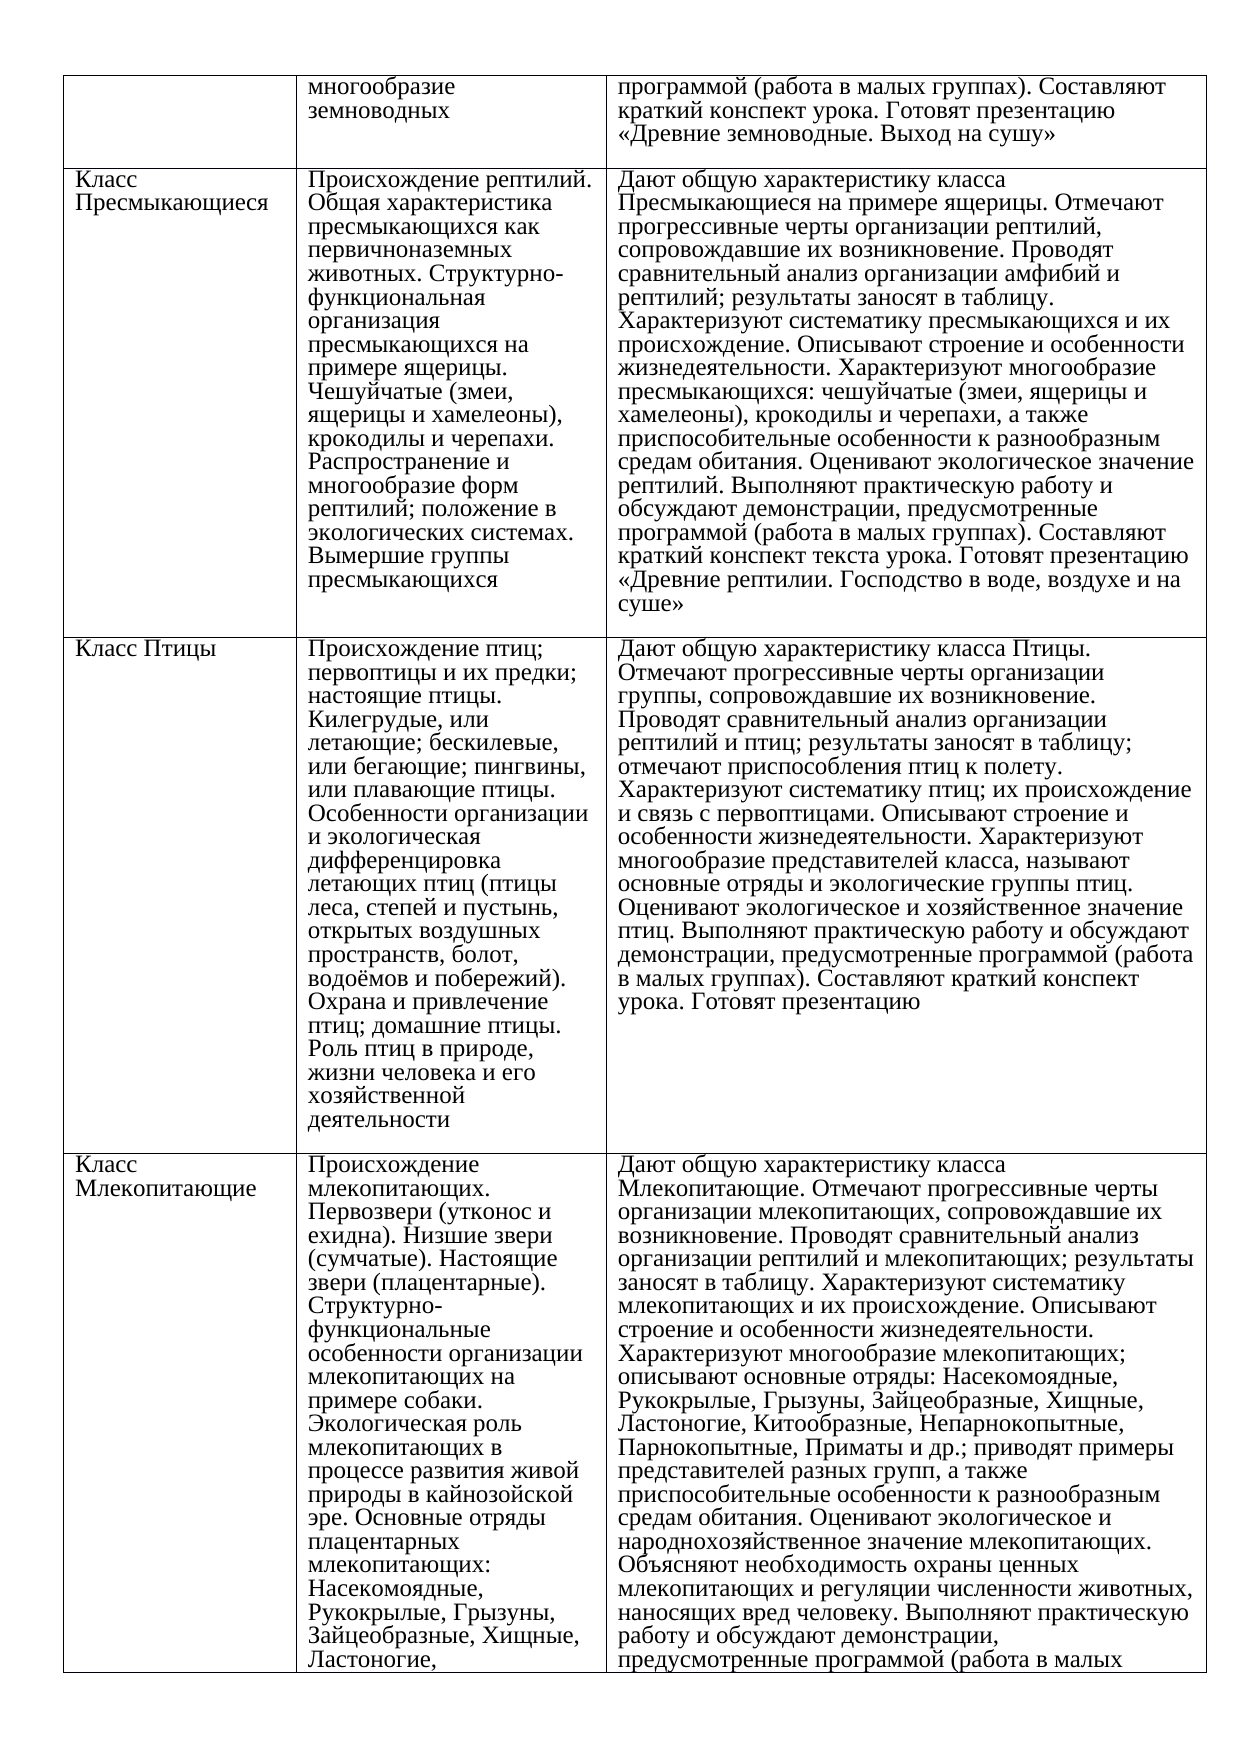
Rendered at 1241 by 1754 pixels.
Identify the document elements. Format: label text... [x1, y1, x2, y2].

table_cell Происхождение рептилий. Общая характеристика пресмыкающихся как первичноназемных животных. Структурно-функциональная организация пресмыкающихся на примере ящерицы. Чешуйчатые (змеи, ящерицы и хамелеоны), крокодилы и черепахи. Распространение и многообразие форм рептилий; положение в экологических системах. Вымершие группы пресмыкающихся [297, 169, 606, 637]
table_cell Происхождение млекопитающих. Первозвери (утконос и ехидна). Низшие звери (сумчатые). Настоящие звери (плацентарные). Структурно-функциональные особенности организации млекопитающих на примере собаки. Экологическая роль млекопитающих в процессе развития живой природы в кайнозойской эре. Основные отряды плацентарных млекопитающих: Насекомоядные, Рукокрылые, Грызуны, Зайцеобразные, Хищные, Ластоногие, [297, 1154, 606, 1672]
table_cell программой (работа в малых группах). Составляют краткий конспект урока. Готовят презентацию «Древние земноводные. Выход на сушу» [607, 76, 1206, 167]
table_cell Дают общую характеристику класса Млекопитающие. Отмечают прогрессивные черты организации млекопитающих, сопровождавшие их возникновение. Проводят сравнительный анализ организации рептилий и млекопитающих; результаты заносят в таблицу. Характеризуют систематику млекопитающих и их происхождение. Описывают строение и особенности жизнедеятельности. Характеризуют многообразие млекопитающих; описывают основные отряды: Насекомоядные, Рукокрылые, Грызуны, Зайцеобразные, Хищные, Ластоногие, Китообразные, Непарнокопытные, Парнокопытные, Приматы и др.; приводят примеры представителей разных групп, а также приспособительные особенности к разнообразным средам обитания. Оценивают экологическое и народнохозяйственное значение млекопитающих. Объясняют необходимость охраны ценных млекопитающих и регуляции численности животных, наносящих вред человеку. Выполняют практическую работу и обсуждают демонстрации, предусмотренные программой (работа в малых [607, 1154, 1206, 1672]
table_cell Класс Птицы [64, 638, 296, 1153]
table_cell Класс Млекопитающие [64, 1154, 296, 1672]
table_cell Происхождение птиц; первоптицы и их предки; настоящие птицы. Килегрудые, или летающие; бескилевые, или бегающие; пингвины, или плавающие птицы. Особенности организации и экологическая дифференцировка летающих птиц (птицы леса, степей и пустынь, открытых воздушных пространств, болот, водоёмов и побережий). Охрана и привлечение птиц; домашние птицы. Роль птиц в природе, жизни человека и его хозяйственной деятельности [297, 638, 606, 1153]
table_cell [64, 76, 296, 167]
table_cell Класс Пресмыкающиеся [64, 169, 296, 637]
table_cell Дают общую характеристику класса Пресмыкающиеся на примере ящерицы. Отмечают прогрессивные черты организации рептилий, сопровождавшие их возникновение. Проводят сравнительный анализ организации амфибий и рептилий; результаты заносят в таблицу. Характеризуют систематику пресмыкающихся и их происхождение. Описывают строение и особенности жизнедеятельности. Характеризуют многообразие пресмыкающихся: чешуйчатые (змеи, ящерицы и хамелеоны), крокодилы и черепахи, а также приспособительные особенности к разнообразным средам обитания. Оценивают экологическое значение рептилий. Выполняют практическую работу и обсуждают демонстрации, предусмотренные программой (работа в малых группах). Составляют краткий конспект текста урока. Готовят презентацию «Древние рептилии. Господство в воде, воздухе и на суше» [607, 169, 1206, 637]
table_cell Дают общую характеристику класса Птицы. Отмечают прогрессивные черты организации группы, сопровождавшие их возникновение. Проводят сравнительный анализ организации рептилий и птиц; результаты заносят в таблицу; отмечают приспособления птиц к полету. Характеризуют систематику птиц; их происхождение и связь с первоптицами. Описывают строение и особенности жизнедеятельности. Характеризуют многообразие представителей класса, называют основные отряды и экологические группы птиц. Оценивают экологическое и хозяйственное значение птиц. Выполняют практическую работу и обсуждают демонстрации, предусмотренные программой (работа в малых группах). Составляют краткий конспект урока. Готовят презентацию [607, 638, 1206, 1153]
table_cell многообразие земноводных [297, 76, 606, 167]
